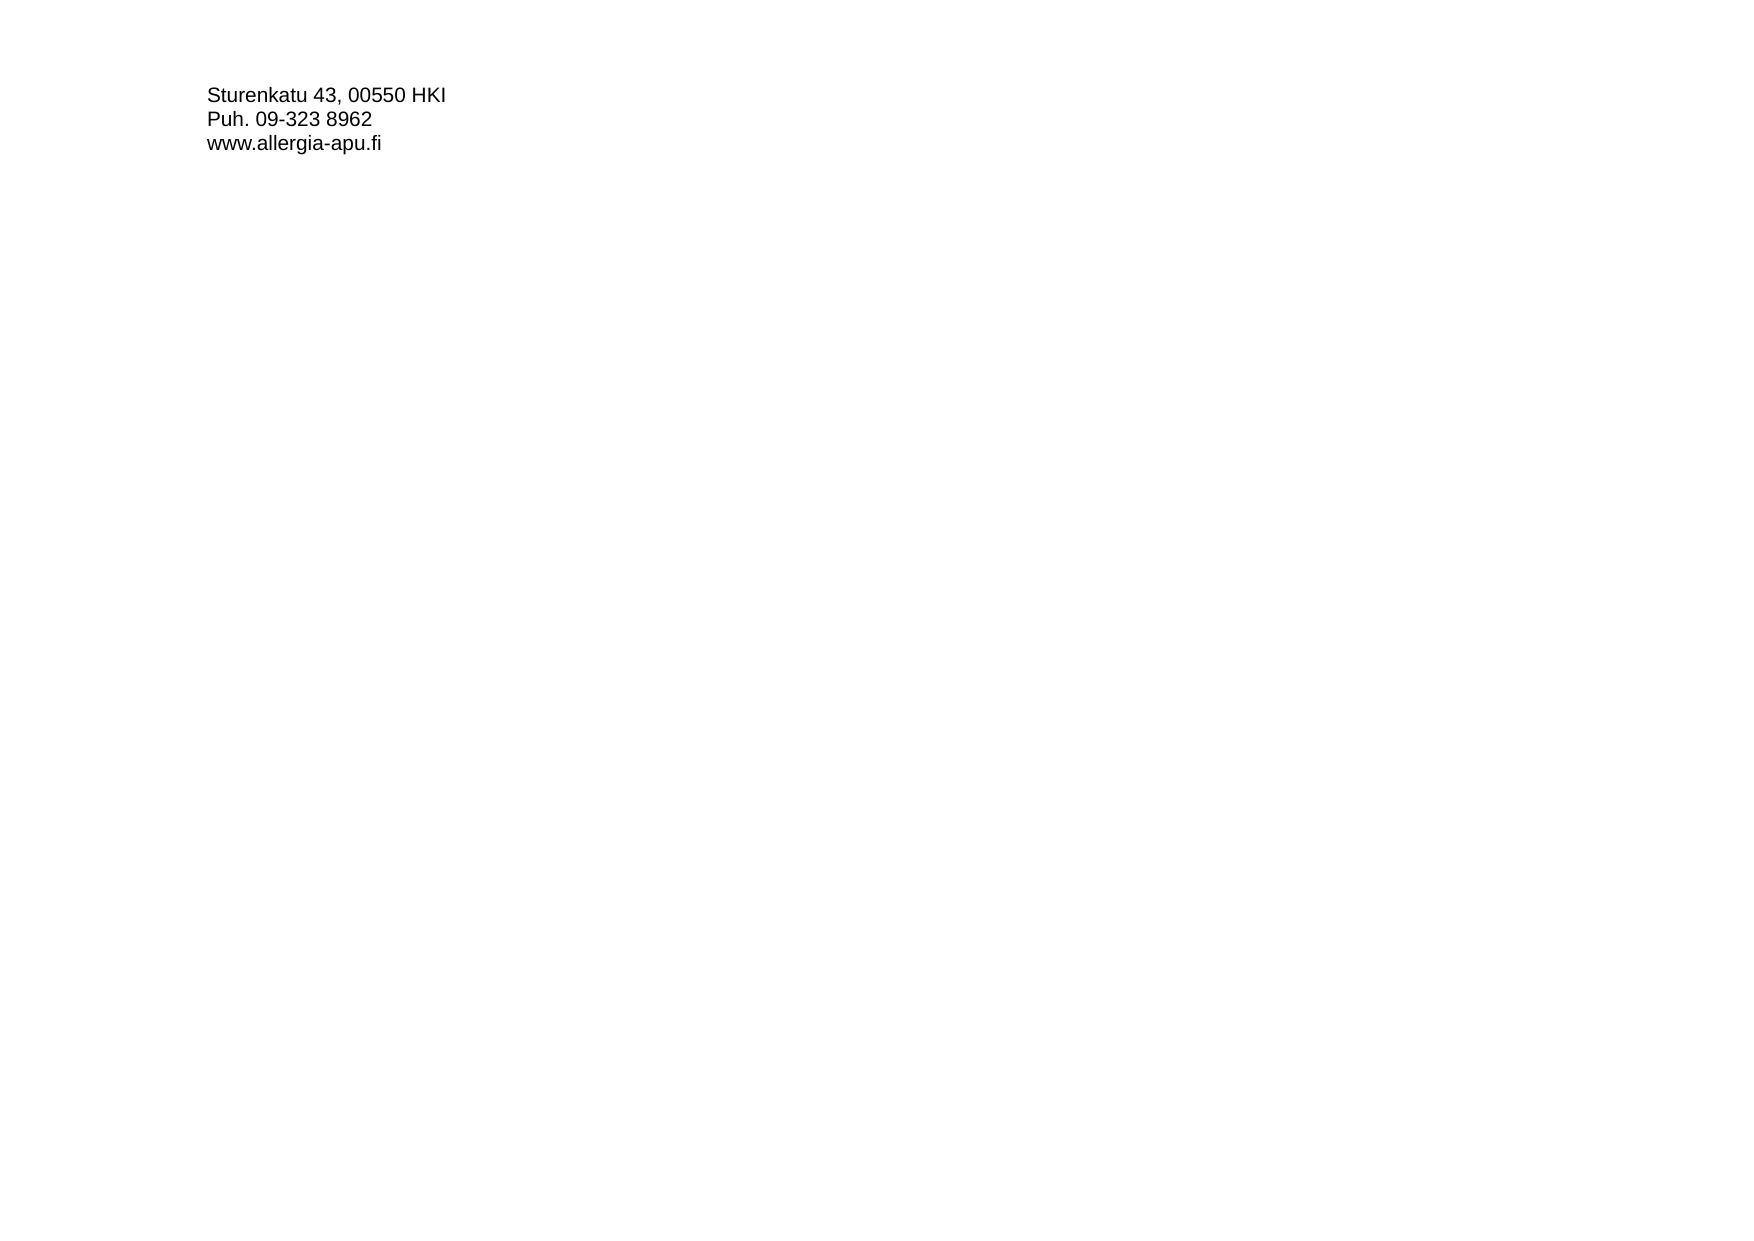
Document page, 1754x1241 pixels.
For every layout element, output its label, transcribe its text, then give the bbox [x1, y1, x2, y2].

text Sturenkatu 43, 00550 HKI [59, 83, 585, 107]
text www.allergia-apu.fi [59, 131, 585, 155]
text Puh. 09-323 8962 [59, 107, 585, 131]
